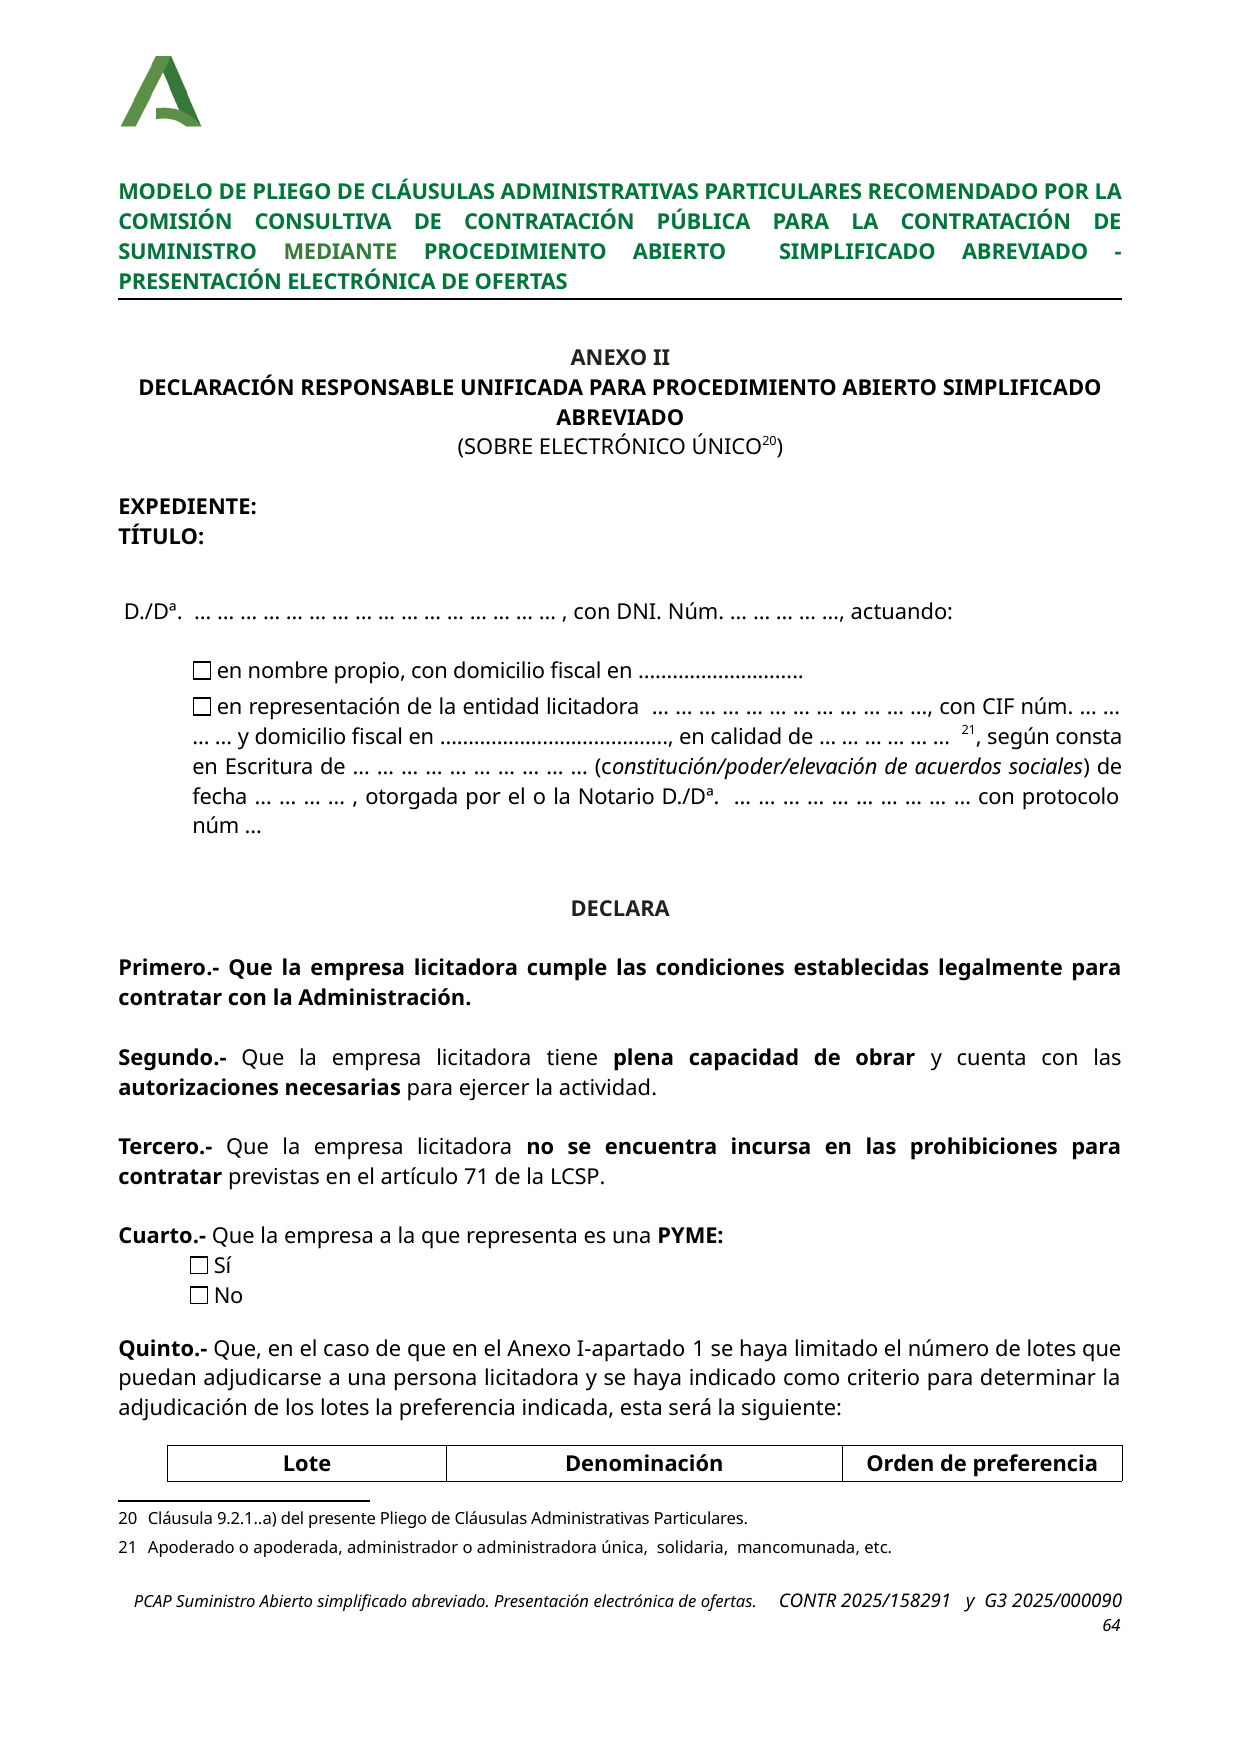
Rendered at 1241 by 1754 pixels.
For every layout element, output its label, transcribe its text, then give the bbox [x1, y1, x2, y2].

text ANEXO II [118, 342, 1122, 372]
text Apoderado o apoderada, administrador o administradora única, solidaria, mancomunada, etc. [118, 1535, 1122, 1558]
text Segundo.- Que la empresa licitadora tiene plena capacidad de obrar y cuenta con las autorizaciones necesarias para ejercer la actividad. [118, 1042, 1122, 1101]
text DECLARA [118, 893, 1122, 923]
table_header Lote [168, 1446, 446, 1481]
text Tercero.- Que la empresa licitadora no se encuentra incursa en las prohibiciones para contratar previstas en el artículo 71 de la LCSP. [118, 1131, 1122, 1191]
text DECLARACIÓN RESPONSABLE UNIFICADA PARA PROCEDIMIENTO ABIERTO SIMPLIFICADO ABREVIADO [118, 372, 1122, 431]
text D./Dª. … … … … … … … … … … … … … … … … , con DNI. Núm. … … … … …, actuando: [118, 596, 1122, 626]
text en nombre propio, con domicilio fiscal en ……………………….. [192, 656, 1122, 685]
text No [189, 1280, 1122, 1310]
text en representación de la entidad licitadora … … … … … … … … … … … …, con CIF núm. … … … … y domicilio fiscal en …………………………………., en calidad de … … … … … … , según consta en Escritura de … … … … … … … … … … (constitución/poder/elevación de acuerdos sociales) de fecha … … … … , otorgada por el o la Notario D./Dª. … … … … … … … … … … con protocolo núm … [192, 691, 1122, 840]
text Cuarto.- Que la empresa a la que representa es una PYME: [118, 1221, 1122, 1250]
table_header Denominación [447, 1446, 842, 1481]
table_header Orden de preferencia [843, 1446, 1122, 1481]
picture [116, 52, 205, 131]
text EXPEDIENTE: [118, 491, 1122, 521]
text (SOBRE ELECTRÓNICO ÚNICO) [118, 431, 1122, 461]
text Quinto.- Que, en el caso de que en el Anexo I-apartado 1 se haya limitado el número de lotes que puedan adjudicarse a una persona licitadora y se haya indicado como criterio para determinar la adjudicación de los lotes la preferencia indicada, esta será la siguiente: [118, 1333, 1122, 1422]
text MODELO DE PLIEGO DE CLÁUSULAS ADMINISTRATIVAS PARTICULARES RECOMENDADO POR LA COMISIÓN CONSULTIVA DE CONTRATACIÓN PÚBLICA PARA LA CONTRATACIÓN DE SUMINISTRO MEDIANTE PROCEDIMIENTO ABIERTO SIMPLIFICADO ABREVIADO - PRESENTACIÓN ELECTRÓNICA DE OFERTAS [118, 176, 1122, 298]
text TÍTULO: [118, 521, 1122, 551]
list Primero.- Que la empresa licitadora cumple las condiciones establecidas legalmente para contratar con la Administración. [118, 952, 1122, 1012]
text Sí [189, 1250, 1122, 1280]
text Cláusula 9.2.1..a) del presente Pliego de Cláusulas Administrativas Particulares. [118, 1507, 1122, 1529]
